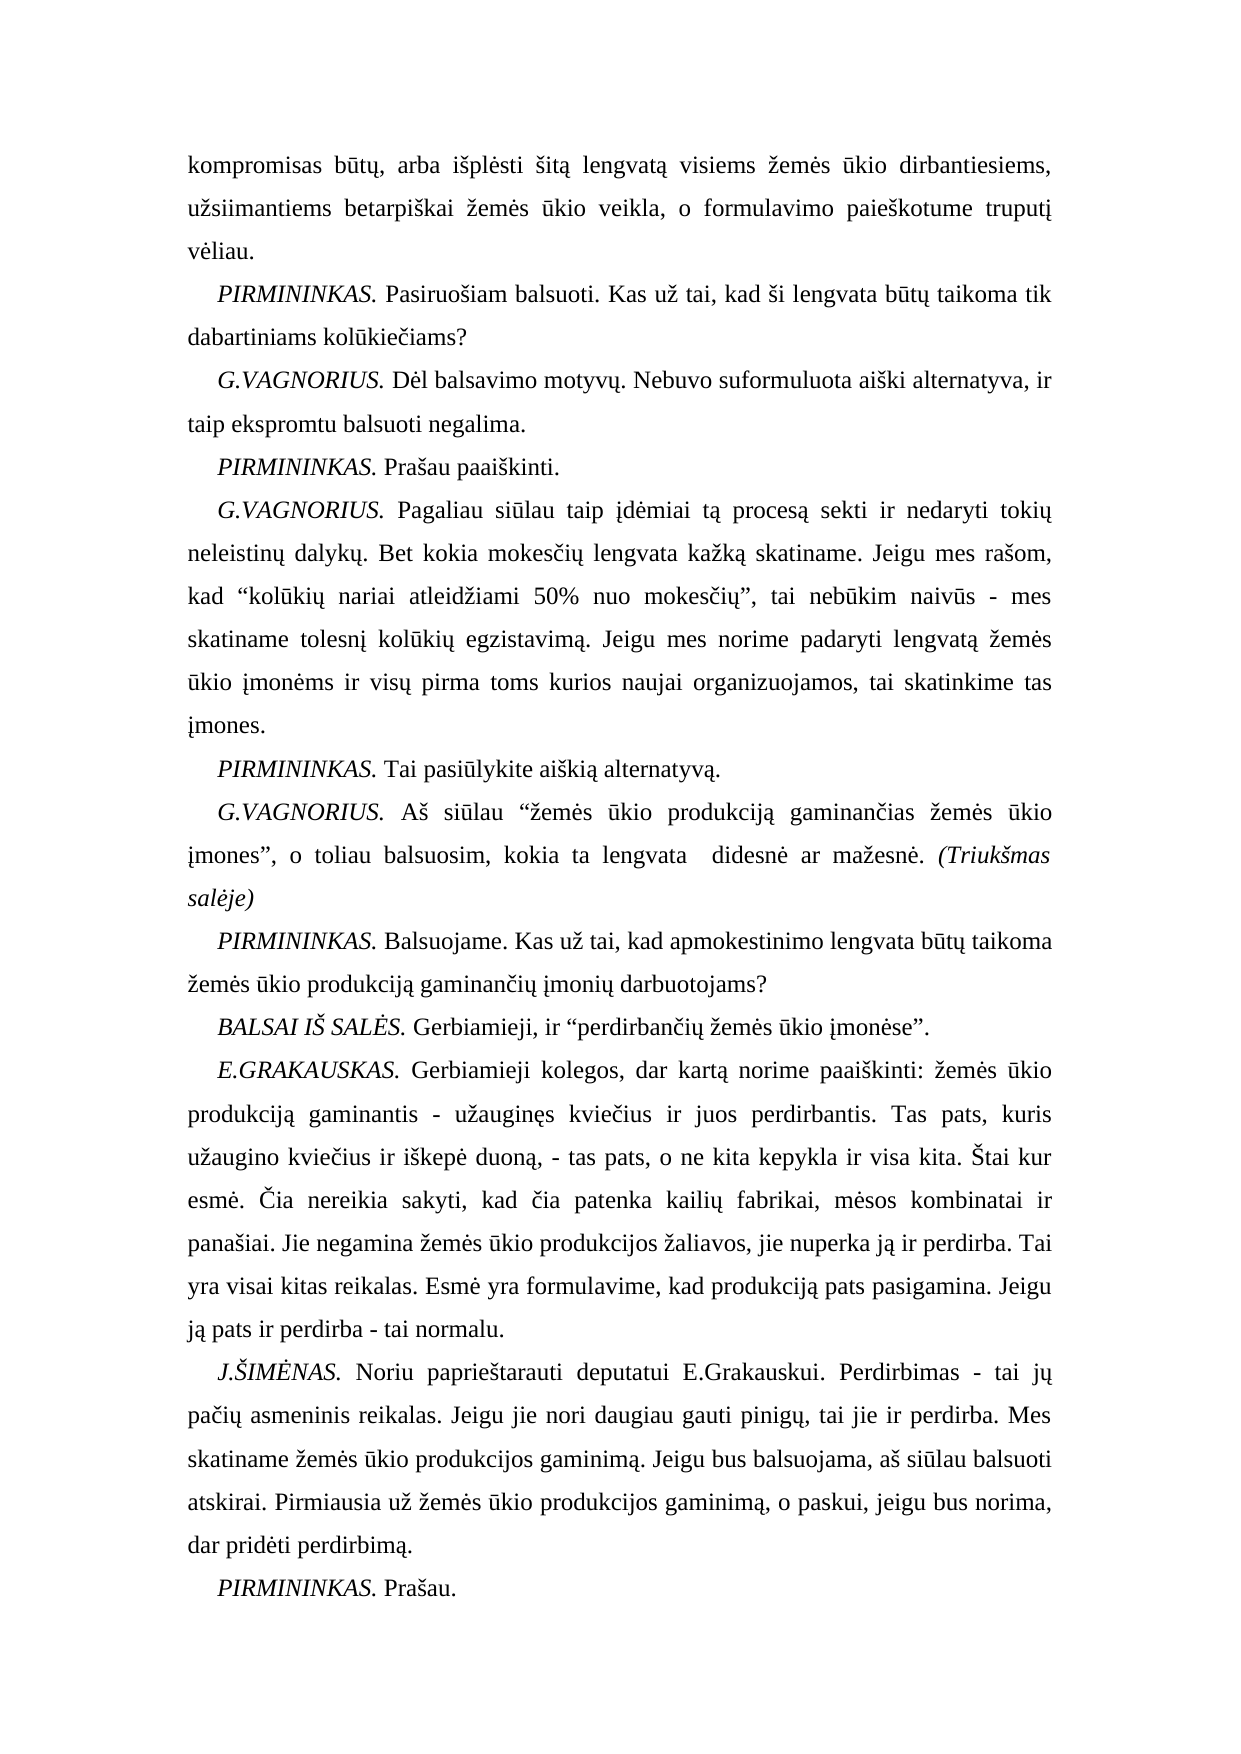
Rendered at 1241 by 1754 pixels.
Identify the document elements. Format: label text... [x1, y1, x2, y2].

text PIRMININKAS. Prašau. [187, 1573, 1053, 1602]
text PIRMININKAS. Pasiruošiam balsuoti. Kas už tai, kad ši lengvata būtų taikoma tik dabartiniams kolūkiečiams? [187, 279, 1053, 351]
text BALSAI IŠ SALĖS. Gerbiamieji, ir “perdirbančių žemės ūkio įmonėse”. [187, 1012, 1053, 1041]
text PIRMININKAS. Prašau paaiškinti. [187, 452, 1053, 481]
text J.ŠIMĖNAS. Noriu paprieštarauti deputatui E.Grakauskui. Perdirbimas - tai jų pačių asmeninis reikalas. Jeigu jie nori daugiau gauti pinigų, tai jie ir perdirba. Mes skatiname žemės ūkio produkcijos gaminimą. Jeigu bus balsuojama, aš siūlau balsuoti atskirai. Pirmiausia už žemės ūkio produkcijos gaminimą, o paskui, jeigu bus norima, dar pridėti perdirbimą. [187, 1357, 1053, 1559]
text G.VAGNORIUS. Dėl balsavimo motyvų. Nebuvo suformuluota aiški alternatyva, ir taip ekspromtu balsuoti negalima. [187, 366, 1053, 437]
text G.VAGNORIUS. Pagaliau siūlau taip įdėmiai tą procesą sekti ir nedaryti tokių neleistinų dalykų. Bet kokia mokesčių lengvata kažką skatiname. Jeigu mes rašom, kad “kolūkių nariai atleidžiami 50% nuo mokesčių”, tai nebūkim naivūs - mes skatiname tolesnį kolūkių egzistavimą. Jeigu mes norime padaryti lengvatą žemės ūkio įmonėms ir visų pirma toms kurios naujai organizuojamos, tai skatinkime tas įmones. [187, 495, 1053, 739]
text PIRMININKAS. Balsuojame. Kas už tai, kad apmokestinimo lengvata būtų taikoma žemės ūkio produkciją gaminančių įmonių darbuotojams? [187, 926, 1053, 998]
text G.VAGNORIUS. Aš siūlau “žemės ūkio produkciją gaminančias žemės ūkio įmones”, o toliau balsuosim, kokia ta lengvata didesnė ar mažesnė. (Triukšmas salėje) [187, 797, 1053, 912]
text PIRMININKAS. Tai pasiūlykite aiškią alternatyvą. [187, 754, 1053, 782]
text E.GRAKAUSKAS. Gerbiamieji kolegos, dar kartą norime paaiškinti: žemės ūkio produkciją gaminantis - užauginęs kviečius ir juos perdirbantis. Tas pats, kuris užaugino kviečius ir iškepė duoną, - tas pats, o ne kita kepykla ir visa kita. Štai kur esmė. Čia nereikia sakyti, kad čia patenka kailių fabrikai, mėsos kombinatai ir panašiai. Jie negamina žemės ūkio produkcijos žaliavos, jie nuperka ją ir perdirba. Tai yra visai kitas reikalas. Esmė yra formulavime, kad produkciją pats pasigamina. Jeigu ją pats ir perdirba - tai normalu. [187, 1056, 1053, 1343]
text kompromisas būtų, arba išplėsti šitą lengvatą visiems žemės ūkio dirbantiesiems, užsiimantiems betarpiškai žemės ūkio veikla, o formulavimo paieškotume truputį vėliau. [187, 150, 1053, 265]
